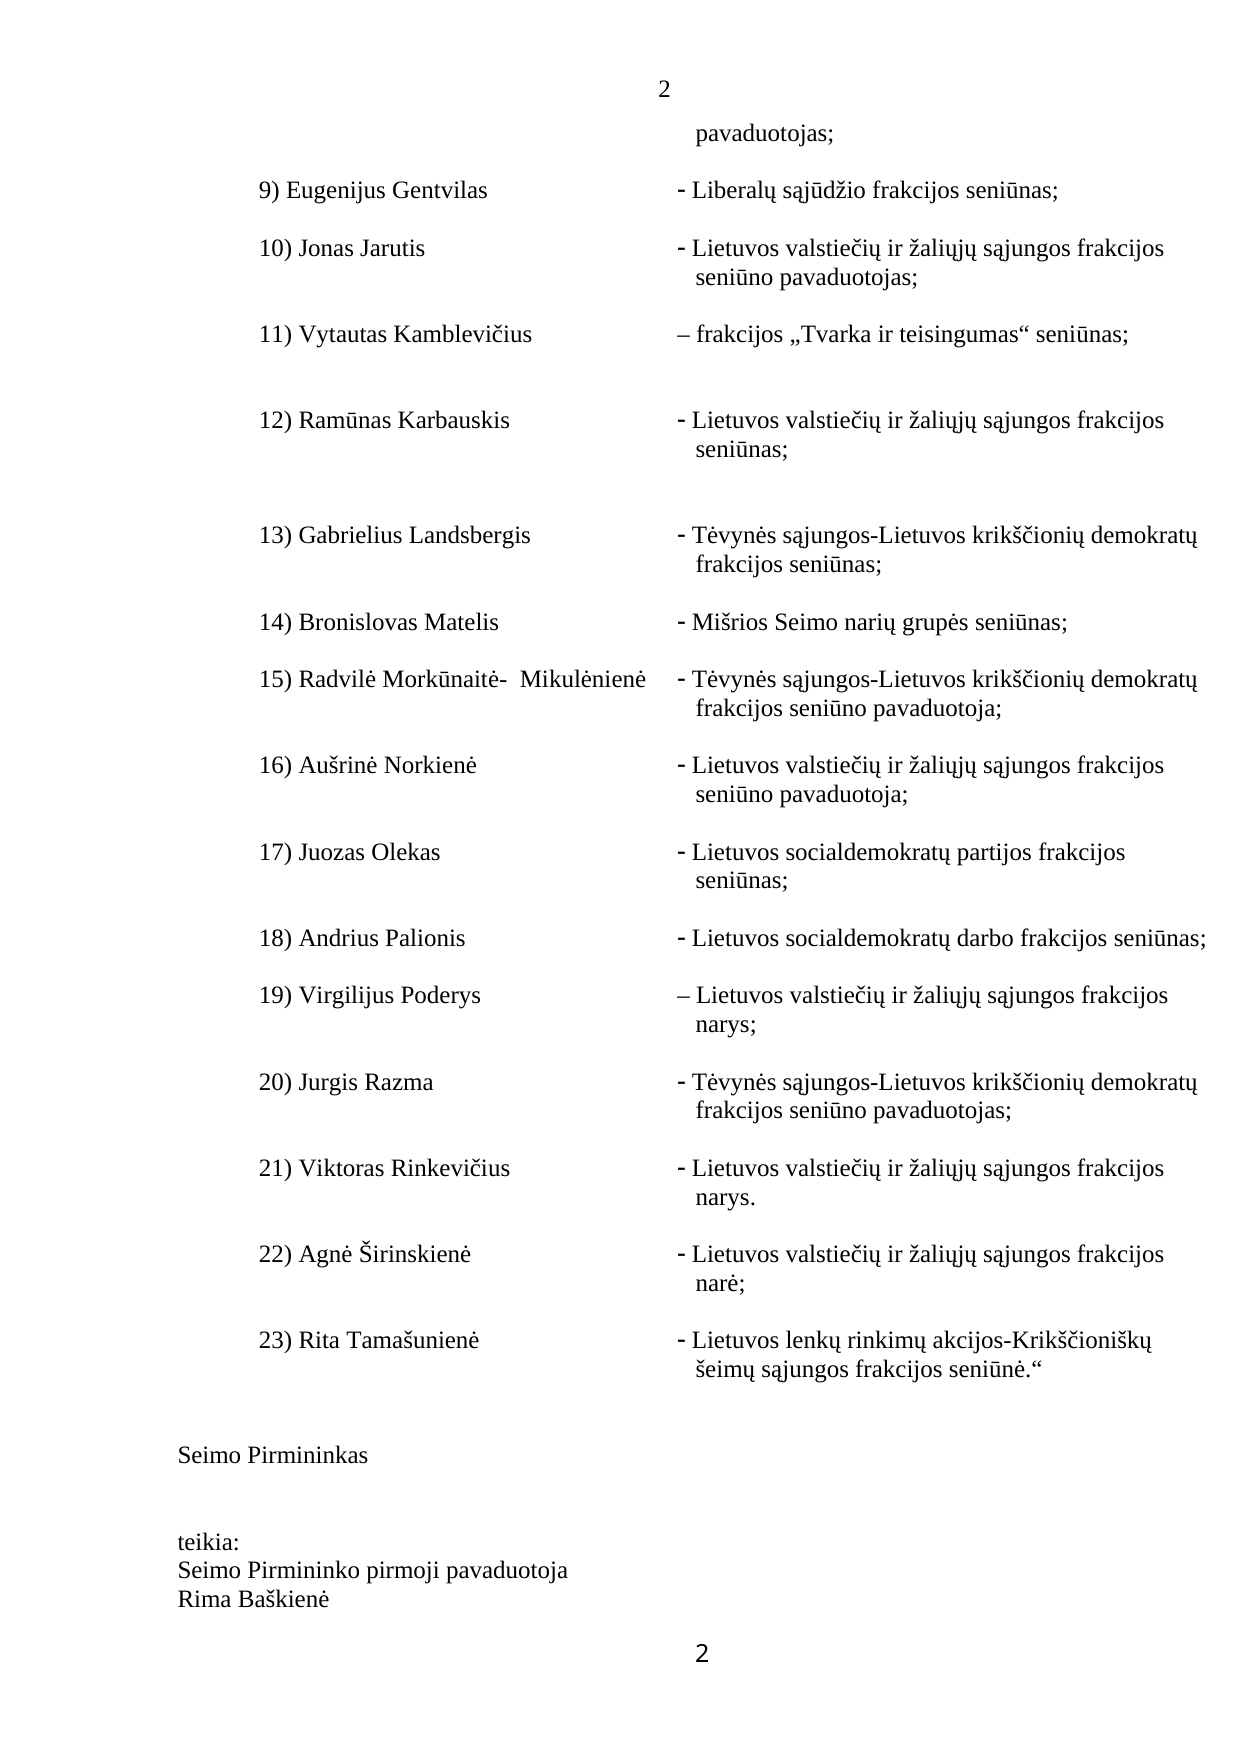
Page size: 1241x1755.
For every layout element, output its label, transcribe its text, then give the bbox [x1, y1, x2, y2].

table_cell  Lietuvos socialdemokratų darbo frakcijos seniūnas; [666, 923, 1223, 981]
table_cell 16) Aušrinė Norkienė [248, 751, 666, 837]
table_cell 23) Rita Tamašunienė [248, 1326, 666, 1412]
table_cell  Mišrios Seimo narių grupės seniūnas; [666, 607, 1223, 664]
table_cell pavaduotojas; [666, 118, 1223, 147]
table_cell [248, 118, 666, 147]
table_cell 9) Eugenijus Gentvilas [248, 176, 666, 233]
table_cell 14) Bronislovas Matelis [248, 607, 666, 664]
table_cell [666, 147, 1223, 176]
table_cell 13) Gabrielius Landsbergis [248, 521, 666, 607]
table_cell 17) Juozas Olekas [248, 837, 666, 923]
table_cell  Lietuvos lenkų rinkimų akcijos-Krikščioniškų šeimų sąjungos frakcijos seniūnė.“ [666, 1326, 1223, 1412]
table_cell 18) Andrius Palionis [248, 923, 666, 981]
table_cell 12) Ramūnas Karbauskis [248, 406, 666, 521]
table_cell 10) Jonas Jarutis 11) Vytautas Kamblevičius [248, 233, 666, 406]
table_cell  Lietuvos valstiečių ir žaliųjų sąjungos frakcijos seniūno pavaduotoja; [666, 751, 1223, 837]
table_cell – Lietuvos valstiečių ir žaliųjų sąjungos frakcijos narys; [666, 981, 1223, 1067]
table_cell 22) Agnė Širinskienė [248, 1239, 666, 1326]
table_cell  Lietuvos valstiečių ir žaliųjų sąjungos frakcijos seniūnas; [666, 406, 1223, 521]
table_cell 19) Virgilijus Poderys [248, 981, 666, 1067]
table_cell  Liberalų sąjūdžio frakcijos seniūnas; [666, 176, 1223, 233]
table_cell  Lietuvos socialdemokratų partijos frakcijos seniūnas; [666, 837, 1223, 923]
text teikia: [177, 1527, 1152, 1556]
table_cell 15) Radvilė Morkūnaitė- Mikulėnienė [248, 664, 666, 751]
table_cell [248, 147, 666, 176]
table_cell  Tėvynės sąjungos-Lietuvos krikščionių demokratų frakcijos seniūno pavaduotoja; [666, 664, 1223, 751]
table_cell [666, 1211, 1223, 1239]
table_cell  Lietuvos valstiečių ir žaliųjų sąjungos frakcijos narė; [666, 1239, 1223, 1326]
text Rima Baškienė [177, 1584, 1152, 1613]
table_cell  Tėvynės sąjungos-Lietuvos krikščionių demokratų frakcijos seniūnas; [666, 521, 1223, 607]
text Seimo Pirmininko pirmoji pavaduotoja [177, 1556, 1152, 1584]
table_cell  Tėvynės sąjungos-Lietuvos krikščionių demokratų frakcijos seniūno pavaduotojas;  Lietuvos valstiečių ir žaliųjų sąjungos frakcijos narys. [666, 1067, 1223, 1211]
table_cell 20) Jurgis Razma 21) Viktoras Rinkevičius [248, 1067, 666, 1211]
table_cell  Lietuvos valstiečių ir žaliųjų sąjungos frakcijos seniūno pavaduotojas; – frakcijos „Tvarka ir teisingumas“ seniūnas; [666, 233, 1223, 406]
text Seimo Pirmininkas [177, 1441, 1152, 1469]
table_cell [248, 1211, 666, 1239]
